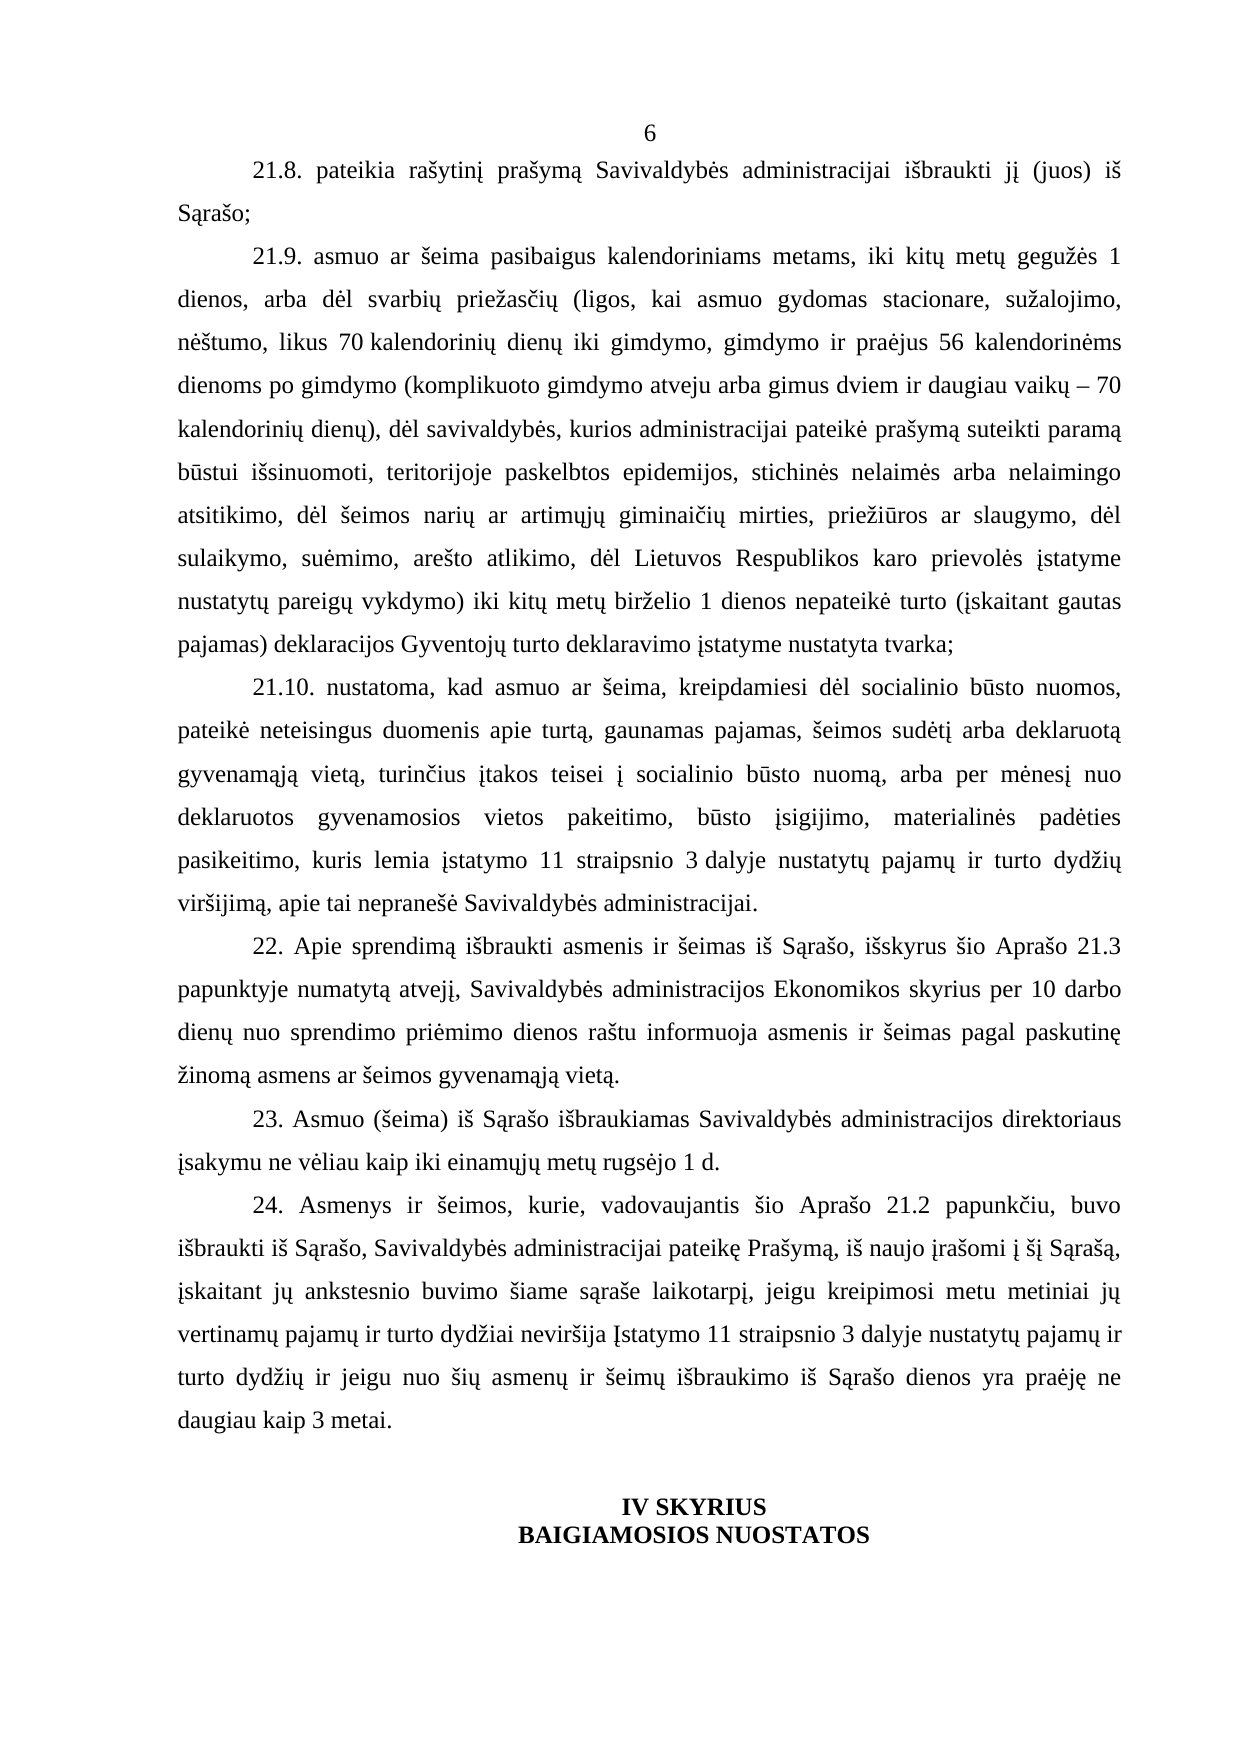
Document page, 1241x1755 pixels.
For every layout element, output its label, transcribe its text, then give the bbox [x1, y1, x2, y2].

text 23. Asmuo (šeima) iš Sąrašo išbraukiamas Savivaldybės administracijos direktoriaus įsakymu ne vėliau kaip iki einamųjų metų rugsėjo 1 d. [177, 1104, 1122, 1176]
text IV SKYRIUS [177, 1492, 1122, 1521]
text BAIGIAMOSIOS NUOSTATOS [177, 1521, 1122, 1549]
text 21.10. nustatoma, kad asmuo ar šeima, kreipdamiesi dėl socialinio būsto nuomos, pateikė neteisingus duomenis apie turtą, gaunamas pajamas, šeimos sudėtį arba deklaruotą gyvenamąją vietą, turinčius įtakos teisei į socialinio būsto nuomą, arba per mėnesį nuo deklaruotos gyvenamosios vietos pakeitimo, būsto įsigijimo, materialinės padėties pasikeitimo, kuris lemia įstatymo 11 straipsnio 3 dalyje nustatytų pajamų ir turto dydžių viršijimą, apie tai nepranešė Savivaldybės administracijai. [177, 672, 1122, 917]
text 21.9. asmuo ar šeima pasibaigus kalendoriniams metams, iki kitų metų gegužės 1 dienos, arba dėl svarbių priežasčių (ligos, kai asmuo gydomas stacionare, sužalojimo, nėštumo, likus 70 kalendorinių dienų iki gimdymo, gimdymo ir praėjus 56 kalendorinėms dienoms po gimdymo (komplikuoto gimdymo atveju arba gimus dviem ir daugiau vaikų – 70 kalendorinių dienų), dėl savivaldybės, kurios administracijai pateikė prašymą suteikti paramą būstui išsinuomoti, teritorijoje paskelbtos epidemijos, stichinės nelaimės arba nelaimingo atsitikimo, dėl šeimos narių ar artimųjų giminaičių mirties, priežiūros ar slaugymo, dėl sulaikymo, suėmimo, arešto atlikimo, dėl Lietuvos Respublikos karo prievolės įstatyme nustatytų pareigų vykdymo) iki kitų metų birželio 1 dienos nepateikė turto (įskaitant gautas pajamas) deklaracijos Gyventojų turto deklaravimo įstatyme nustatyta tvarka; [177, 241, 1122, 658]
text 21.8. pateikia rašytinį prašymą Savivaldybės administracijai išbraukti jį (juos) iš Sąrašo; [177, 155, 1122, 227]
text 22. Apie sprendimą išbraukti asmenis ir šeimas iš Sąrašo, išskyrus šio Aprašo 21.3 papunktyje numatytą atvejį, Savivaldybės administracijos Ekonomikos skyrius per 10 darbo dienų nuo sprendimo priėmimo dienos raštu informuoja asmenis ir šeimas pagal paskutinę žinomą asmens ar šeimos gyvenamąją vietą. [177, 931, 1122, 1089]
text 24. Asmenys ir šeimos, kurie, vadovaujantis šio Aprašo 21.2 papunkčiu, buvo išbraukti iš Sąrašo, Savivaldybės administracijai pateikę Prašymą, iš naujo įrašomi į šį Sąrašą, įskaitant jų ankstesnio buvimo šiame sąraše laikotarpį, jeigu kreipimosi metu metiniai jų vertinamų pajamų ir turto dydžiai neviršija Įstatymo 11 straipsnio 3 dalyje nustatytų pajamų ir turto dydžių ir jeigu nuo šių asmenų ir šeimų išbraukimo iš Sąrašo dienos yra praėję ne daugiau kaip 3 metai. [177, 1190, 1122, 1434]
